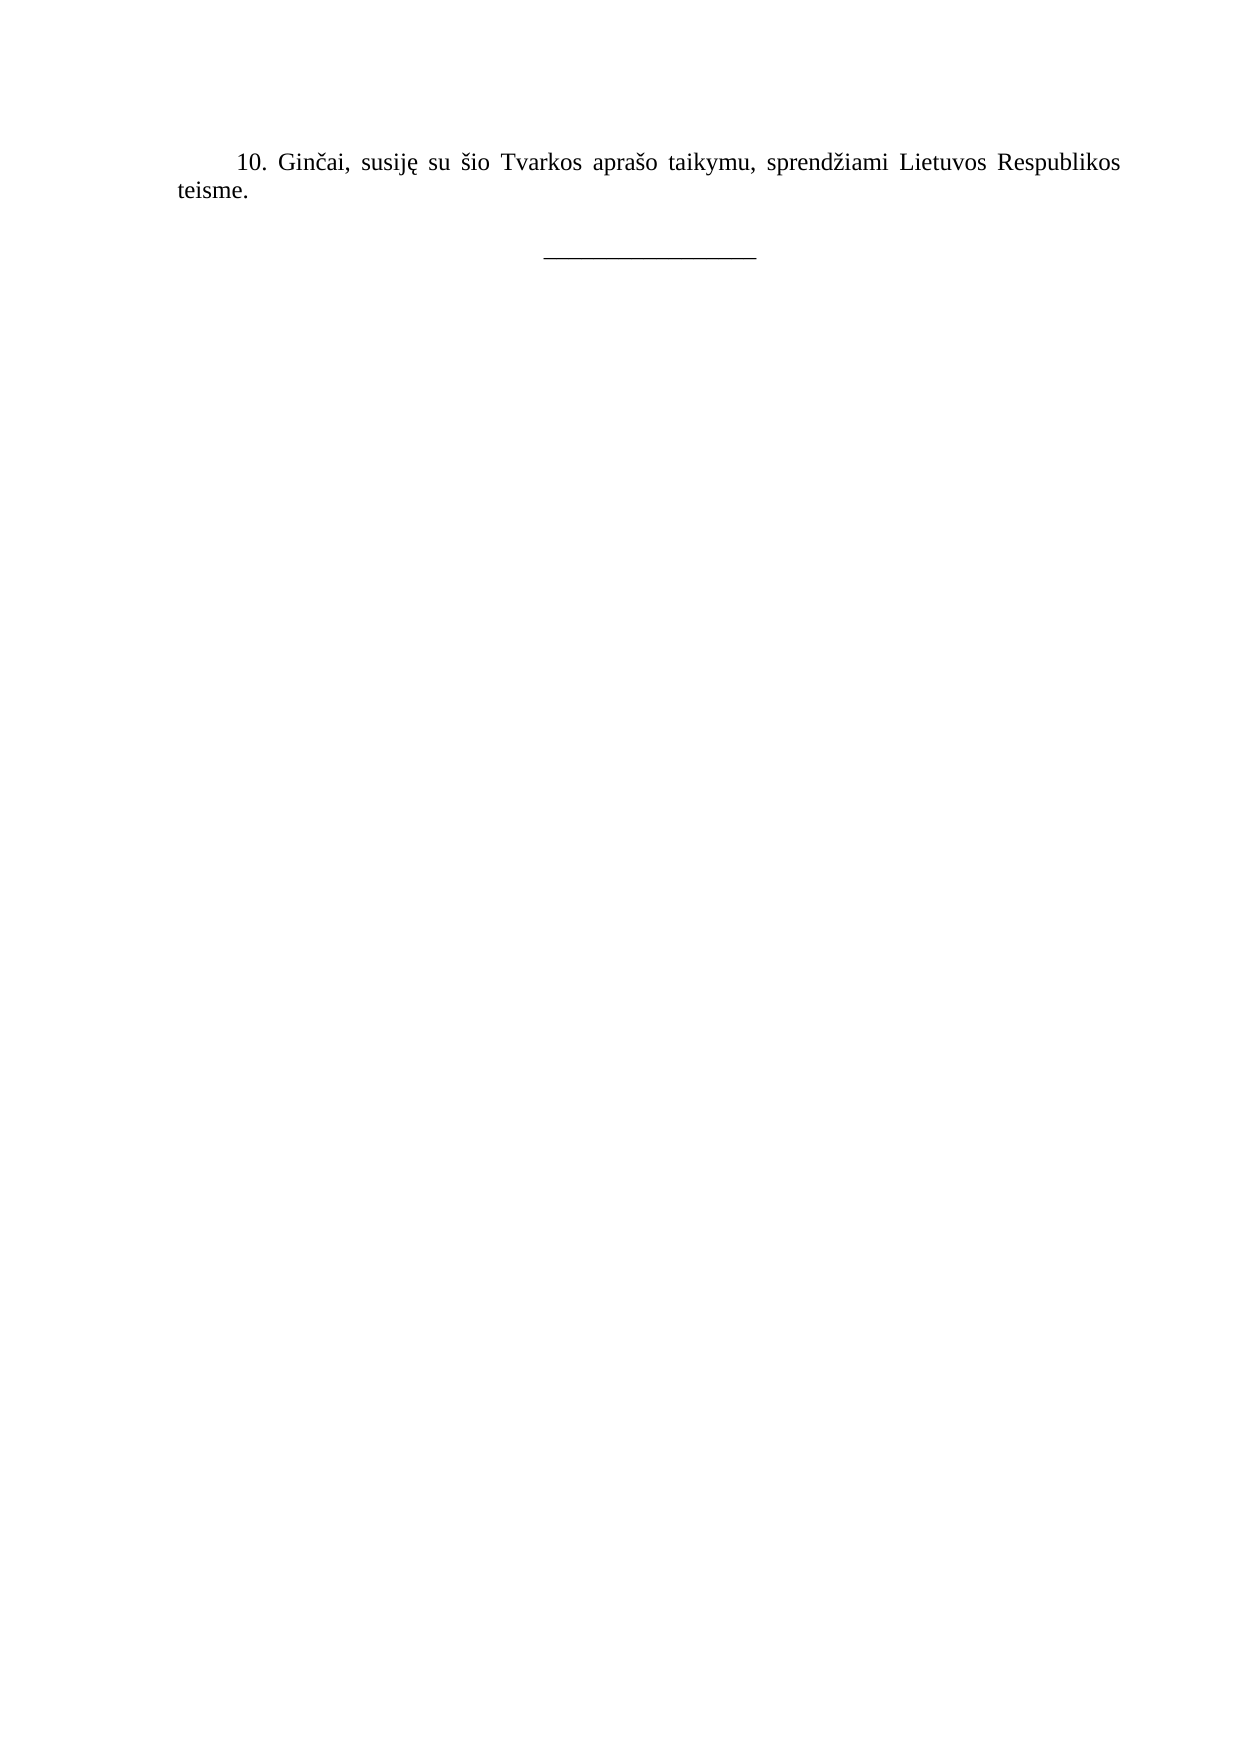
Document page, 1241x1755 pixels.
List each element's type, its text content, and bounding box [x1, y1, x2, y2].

text _________________ [177, 233, 1122, 262]
text 10. Ginčai, susiję su šio Tvarkos aprašo taikymu, sprendžiami Lietuvos Respublikos teisme. [177, 147, 1122, 204]
